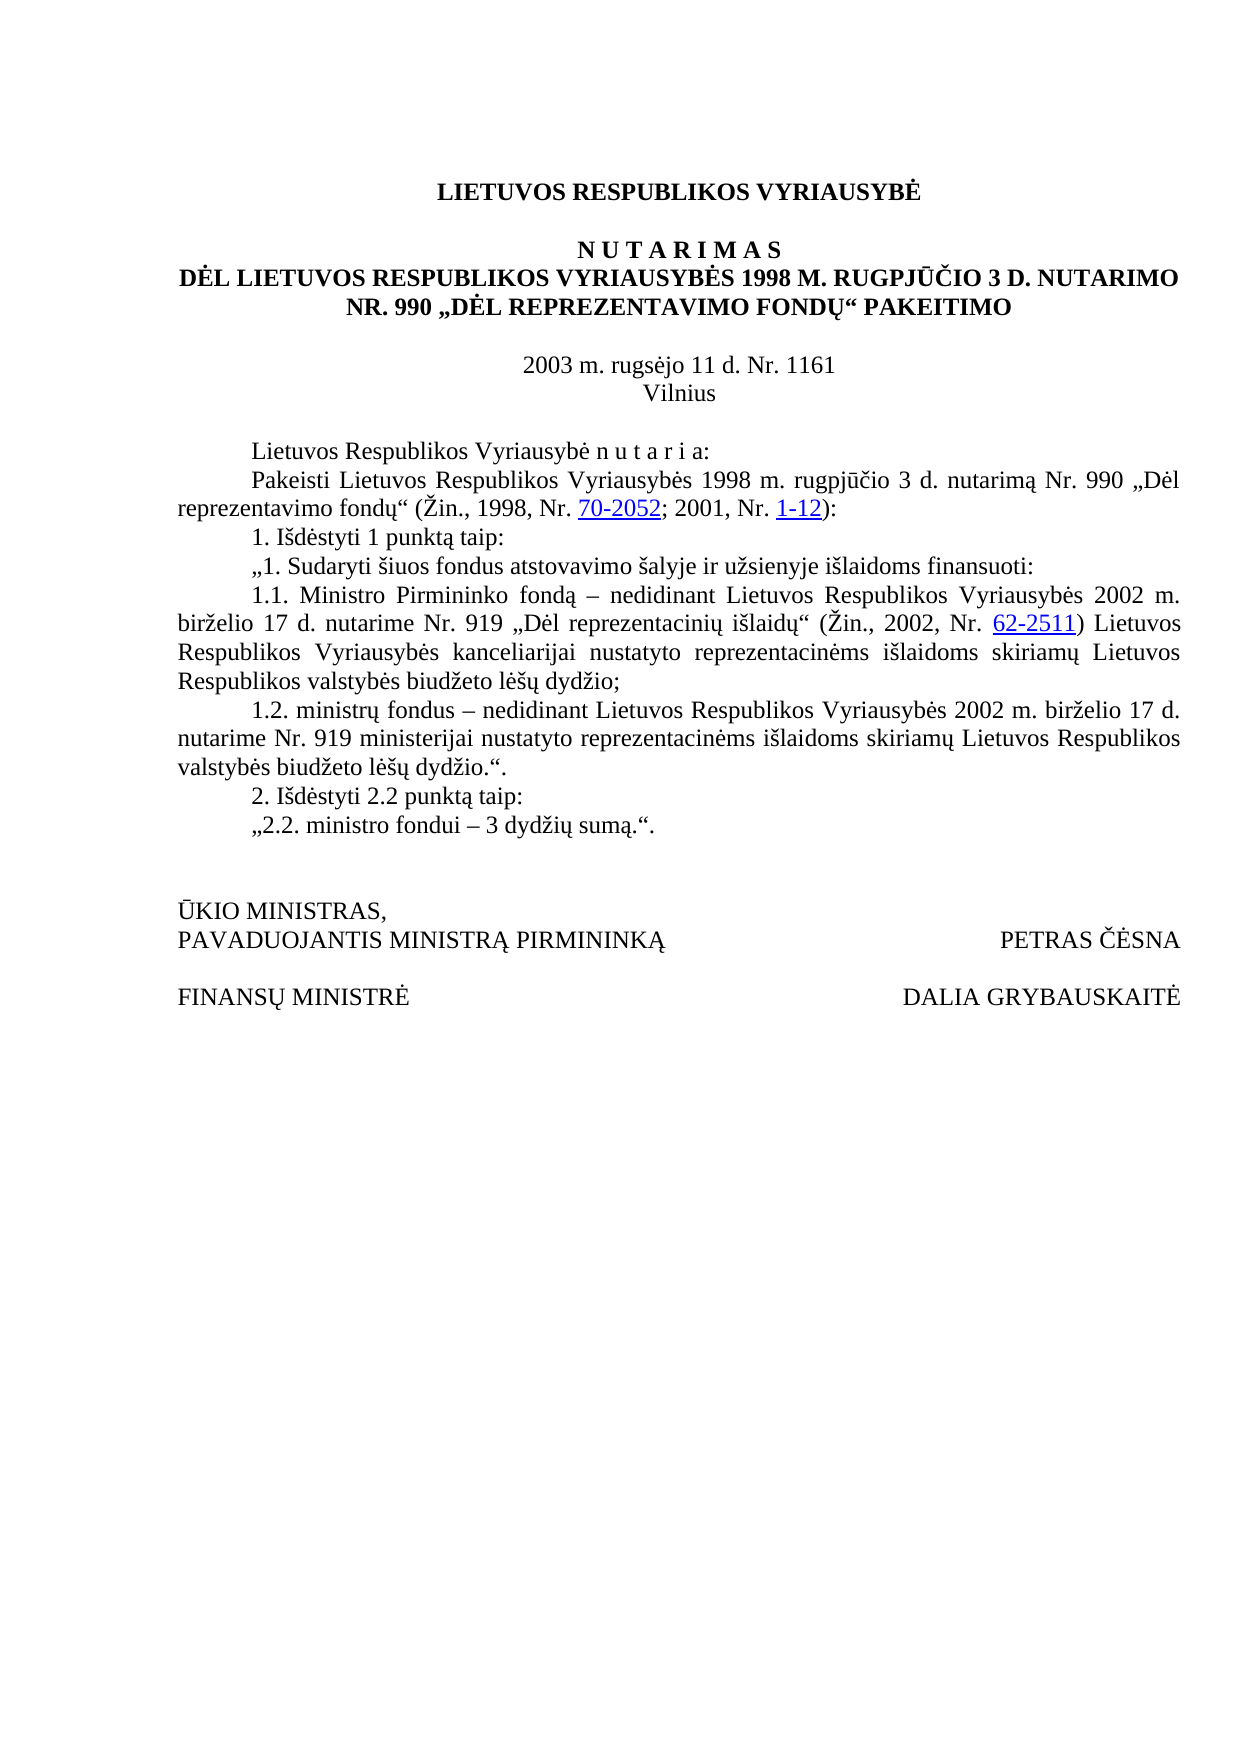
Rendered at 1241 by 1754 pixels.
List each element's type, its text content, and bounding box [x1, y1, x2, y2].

text ŪKIO MINISTRAS, [177, 896, 1181, 925]
text Lietuvos Respublikos Vyriausybė nutaria: [177, 436, 1181, 465]
text 2003 m. rugsėjo 11 d. Nr. 1161 [177, 350, 1181, 378]
text Vilnius [177, 378, 1181, 407]
text Pakeisti Lietuvos Respublikos Vyriausybės 1998 m. rugpjūčio 3 d. nutarimą Nr. 990 „Dėl reprezentavimo fondų“ (Žin., 1998, Nr. 70-2052; 2001, Nr. 1-12): [177, 465, 1181, 522]
text N U T A R I M A S [177, 235, 1181, 263]
text „1. Sudaryti šiuos fondus atstovavimo šalyje ir užsienyje išlaidoms finansuoti: [177, 551, 1181, 580]
text 1. Išdėstyti 1 punktą taip: [177, 522, 1181, 551]
text „2.2. ministro fondui – 3 dydžių sumą.“. [177, 810, 1181, 838]
text PAVADUOJANTIS MINISTRĄ PIRMININKĄ PETRAS ČĖSNA [177, 925, 1181, 953]
text DĖL LIETUVOS RESPUBLIKOS VYRIAUSYBĖS 1998 M. RUGPJŪČIO 3 D. NUTARIMO NR. 990 „DĖL REPREZENTAVIMO FONDŲ“ PAKEITIMO [177, 263, 1181, 321]
text LIETUVOS RESPUBLIKOS VYRIAUSYBĖ [177, 177, 1181, 206]
text 2. Išdėstyti 2.2 punktą taip: [177, 781, 1181, 810]
text 1.2. ministrų fondus – nedidinant Lietuvos Respublikos Vyriausybės 2002 m. birželio 17 d. nutarime Nr. 919 ministerijai nustatyto reprezentacinėms išlaidoms skiriamų Lietuvos Respublikos valstybės biudžeto lėšų dydžio.“. [177, 695, 1181, 781]
text 1.1. Ministro Pirmininko fondą – nedidinant Lietuvos Respublikos Vyriausybės 2002 m. birželio 17 d. nutarime Nr. 919 „Dėl reprezentacinių išlaidų“ (Žin., 2002, Nr. 62-2511) Lietuvos Respublikos Vyriausybės kanceliarijai nustatyto reprezentacinėms išlaidoms skiriamų Lietuvos Respublikos valstybės biudžeto lėšų dydžio; [177, 580, 1181, 695]
text FINANSŲ MINISTRĖ DALIA GRYBAUSKAITĖ [177, 982, 1181, 1011]
